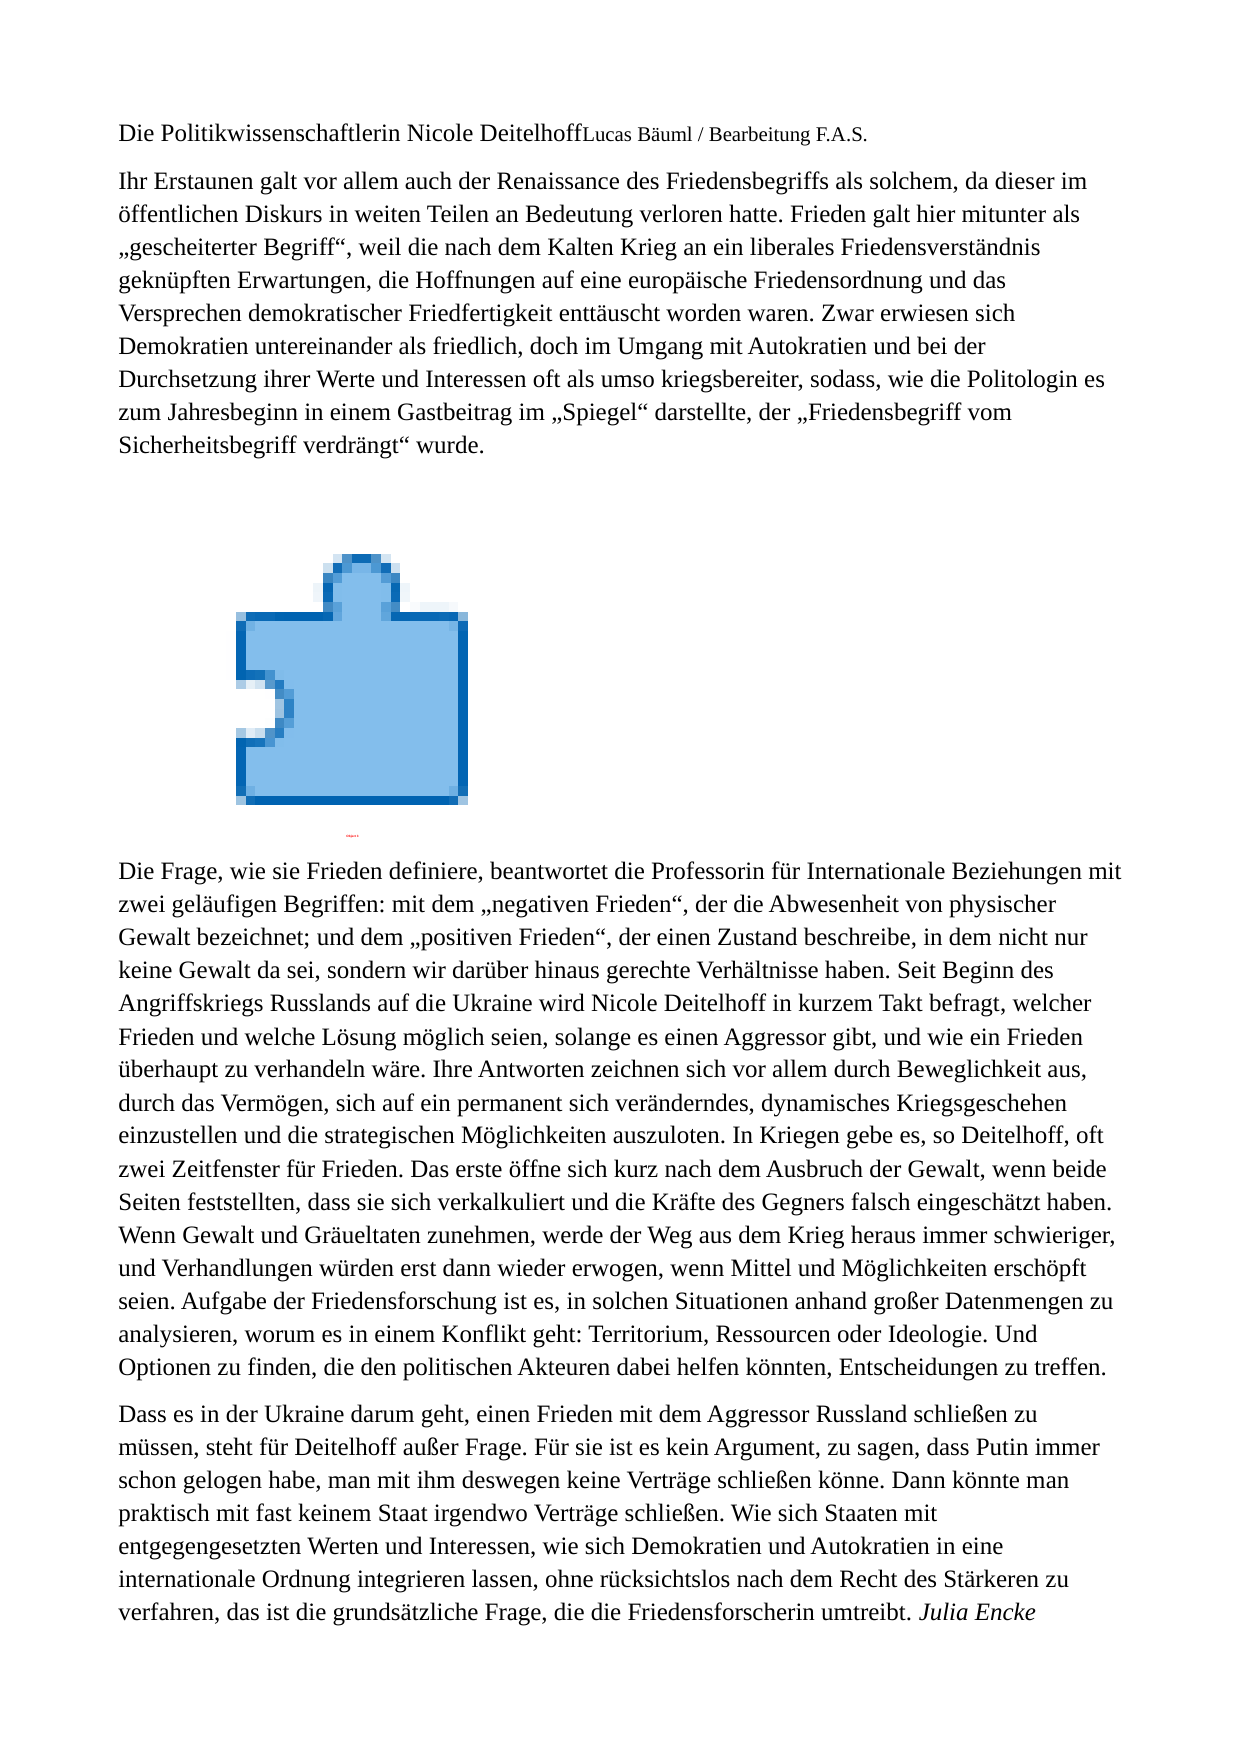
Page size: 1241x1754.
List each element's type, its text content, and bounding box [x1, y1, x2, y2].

text Die Frage, wie sie Frieden definiere, beantwortet die Professorin für Internationale Beziehungen mit zwei geläufigen Begriffen: mit dem „negativen Frieden“, der die Abwesenheit von physischer Gewalt bezeichnet; und dem „positiven Frieden“, der einen Zustand beschreibe, in dem nicht nur keine Gewalt da sei, sondern wir darüber hinaus gerechte Verhältnisse haben. Seit Beginn des Angriffskriegs Russlands auf die Ukraine wird Nicole Deitelhoff in kurzem Takt befragt, welcher Frieden und welche Lösung möglich seien, solange es einen Aggressor gibt, und wie ein Frieden überhaupt zu verhandeln wäre. Ihre Antworten zeichnen sich vor allem durch Beweglichkeit aus, durch das Vermögen, sich auf ein permanent sich veränderndes, dynamisches Kriegsgeschehen einzustellen und die strategischen Möglichkeiten auszuloten. In Kriegen gebe es, so Deitelhoff, oft zwei Zeitfenster für Frieden. Das erste öffne sich kurz nach dem Ausbruch der Gewalt, wenn beide Seiten feststellten, dass sie sich verkalkuliert und die Kräfte des Gegners falsch eingeschätzt haben. Wenn Gewalt und Gräueltaten zunehmen, werde der Weg aus dem Krieg heraus immer schwieriger, und Verhandlungen würden erst dann wieder erwogen, wenn Mittel und Möglichkeiten erschöpft seien. Aufgabe der Friedensforschung ist es, in solchen Situationen anhand großer Datenmengen zu analysieren, worum es in einem Konflikt geht: Territorium, Ressourcen oder Ideologie. Und Optionen zu finden, die den politischen Akteuren dabei helfen könnten, Entscheidungen zu treffen. [118, 856, 1122, 1381]
text Die Politikwissenschaftlerin Nicole DeitelhoffLucas Bäuml / Bearbeitung F.A.S. [118, 118, 1122, 147]
text Dass es in der Ukraine darum geht, einen Frieden mit dem Aggressor Russland schließen zu müssen, steht für Deitelhoff außer Frage. Für sie ist es kein Argument, zu sagen, dass Putin immer schon gelogen habe, man mit ihm deswegen keine Verträge schließen könne. Dann könnte man praktisch mit fast keinem Staat irgendwo Verträge schließen. Wie sich Staaten mit entgegengesetzten Werten und Interessen, wie sich Demokratien und Autokratien in eine internationale Ordnung integrieren lassen, ohne rücksichtslos nach dem Recht des Stärkeren zu verfahren, das ist die grundsätzliche Frage, die die Friedensforscherin umtreibt. Julia Encke [118, 1399, 1122, 1626]
text Ihr Erstaunen galt vor allem auch der Renaissance des Friedensbegriffs als solchem, da dieser im öffentlichen Diskurs in weiten Teilen an Bedeutung verloren hatte. Frieden galt hier mitunter als „gescheiterter Begriff“, weil die nach dem Kalten Krieg an ein liberales Friedensverständnis geknüpften Erwartungen, die Hoffnungen auf eine europäische Friedensordnung und das Versprechen demokratischer Friedfertigkeit enttäuscht worden waren. Zwar erwiesen sich Demokratien untereinander als friedlich, doch im Umgang mit Autokratien und bei der Durchsetzung ihrer Werte und Interessen oft als umso kriegsbereiter, sodass, wie die Politologin es zum Jahresbeginn in einem Gastbeitrag im „Spiegel“ darstellte, der „Friedensbegriff vom Sicherheitsbegriff verdrängt“ wurde. [118, 166, 1122, 459]
